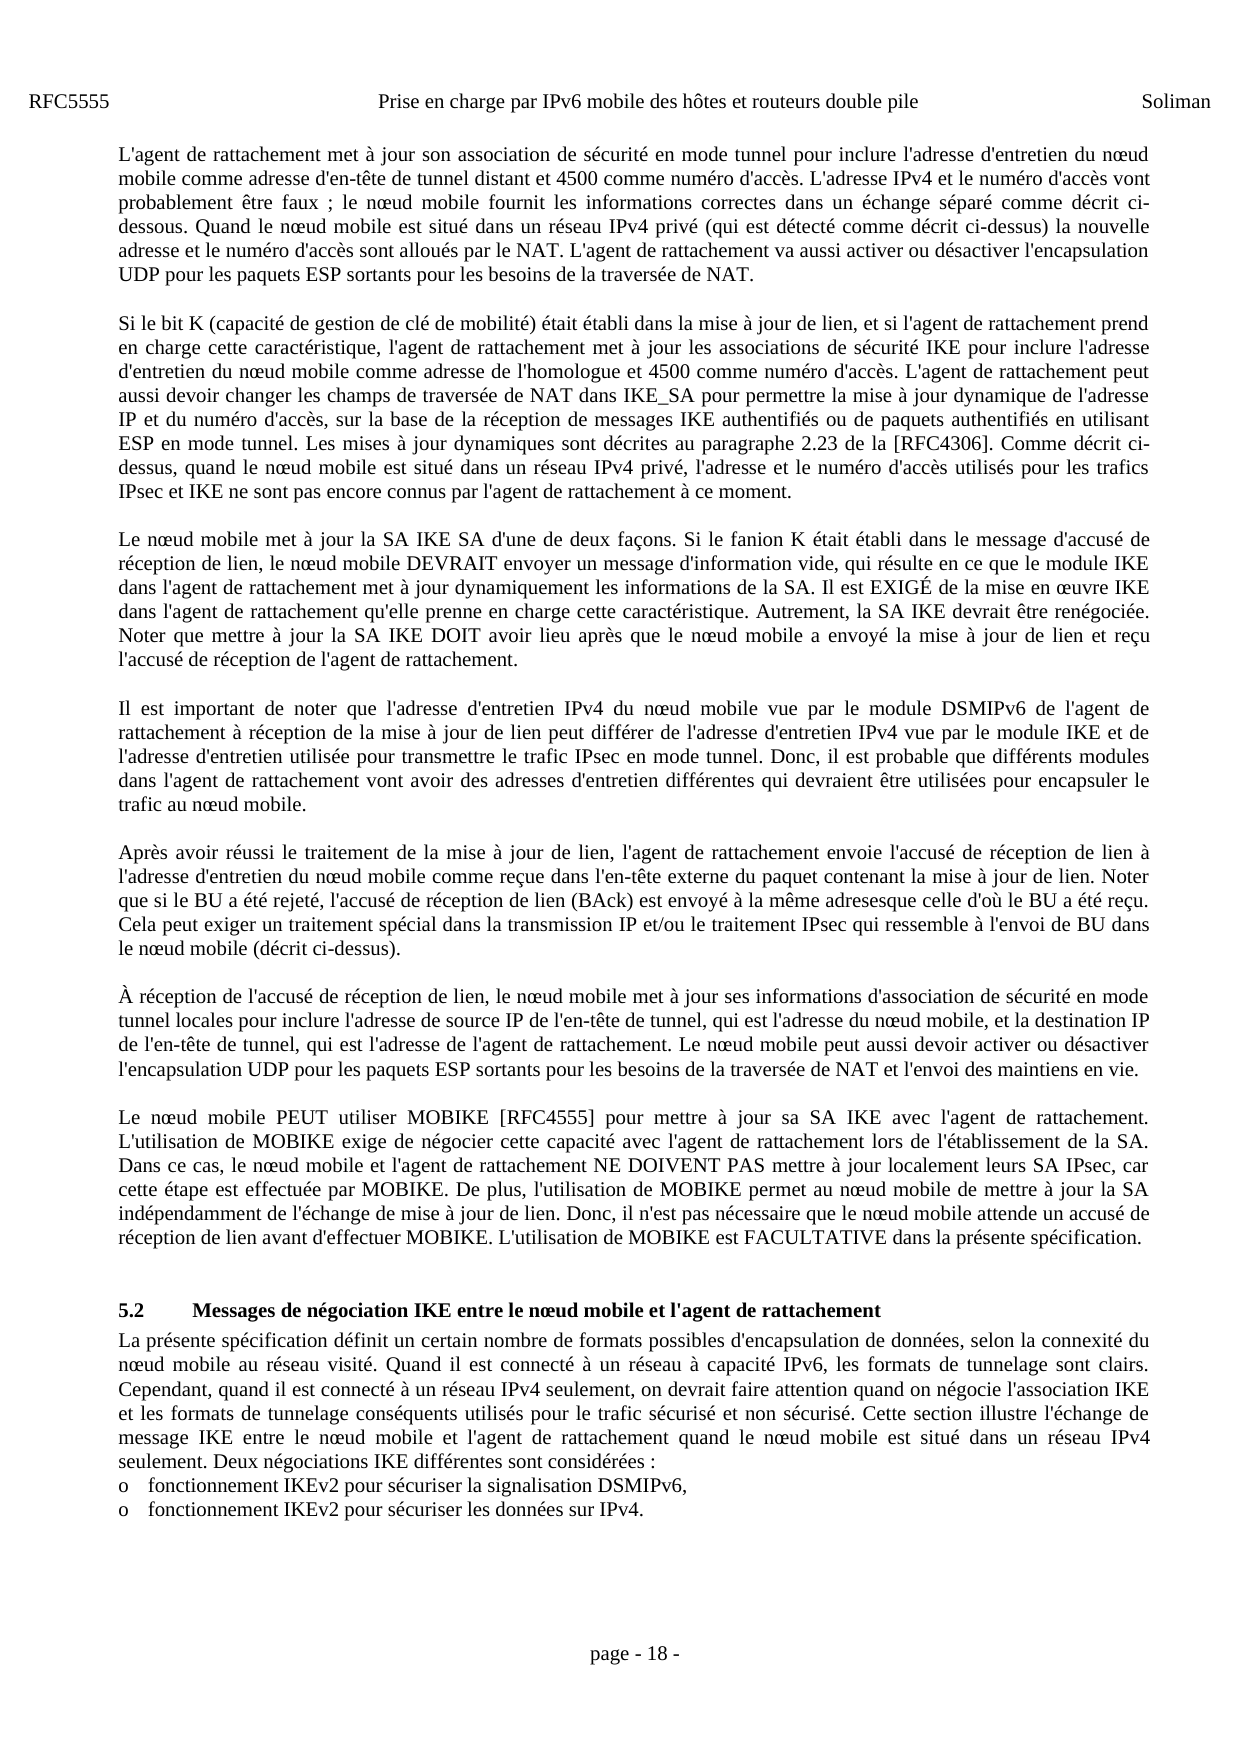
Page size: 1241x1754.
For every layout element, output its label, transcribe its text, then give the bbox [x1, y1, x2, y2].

text o fonctionnement IKEv2 pour sécuriser les données sur IPv4. [118, 1497, 1151, 1521]
text Si le bit K (capacité de gestion de clé de mobilité) était établi dans la mise à jour de lien, et si l'agent de rattachement prend en charge cette caractéristique, l'agent de rattachement met à jour les associations de sécurité IKE pour inclure l'adresse d'entretien du nœud mobile comme adresse de l'homologue et 4500 comme numéro d'accès. L'agent de rattachement peut aussi devoir changer les champs de traversée de NAT dans IKE_SA pour permettre la mise à jour dynamique de l'adresse IP et du numéro d'accès, sur la base de la réception de messages IKE authentifiés ou de paquets authentifiés en utilisant ESP en mode tunnel. Les mises à jour dynamiques sont décrites au paragraphe 2.23 de la [RFC4306]. Comme décrit ci-dessus, quand le nœud mobile est situé dans un réseau IPv4 privé, l'adresse et le numéro d'accès utilisés pour les trafics IPsec et IKE ne sont pas encore connus par l'agent de rattachement à ce moment. [118, 311, 1151, 503]
subtitle 5.2 Messages de négociation IKE entre le nœud mobile et l'agent de rattachement [118, 1298, 1151, 1322]
text Le nœud mobile met à jour la SA IKE SA d'une de deux façons. Si le fanion K était établi dans le message d'accusé de réception de lien, le nœud mobile DEVRAIT envoyer un message d'information vide, qui résulte en ce que le module IKE dans l'agent de rattachement met à jour dynamiquement les informations de la SA. Il est EXIGÉ de la mise en œuvre IKE dans l'agent de rattachement qu'elle prenne en charge cette caractéristique. Autrement, la SA IKE devrait être renégociée. Noter que mettre à jour la SA IKE DOIT avoir lieu après que le nœud mobile a envoyé la mise à jour de lien et reçu l'accusé de réception de l'agent de rattachement. [118, 527, 1151, 671]
text La présente spécification définit un certain nombre de formats possibles d'encapsulation de données, selon la connexité du nœud mobile au réseau visité. Quand il est connecté à un réseau à capacité IPv6, les formats de tunnelage sont clairs. Cependant, quand il est connecté à un réseau IPv4 seulement, on devrait faire attention quand on négocie l'association IKE et les formats de tunnelage conséquents utilisés pour le trafic sécurisé et non sécurisé. Cette section illustre l'échange de message IKE entre le nœud mobile et l'agent de rattachement quand le nœud mobile est situé dans un réseau IPv4 seulement. Deux négociations IKE différentes sont considérées : [118, 1328, 1151, 1473]
text o fonctionnement IKEv2 pour sécuriser la signalisation DSMIPv6, [118, 1473, 1151, 1497]
text Il est important de noter que l'adresse d'entretien IPv4 du nœud mobile vue par le module DSMIPv6 de l'agent de rattachement à réception de la mise à jour de lien peut différer de l'adresse d'entretien IPv4 vue par le module IKE et de l'adresse d'entretien utilisée pour transmettre le trafic IPsec en mode tunnel. Donc, il est probable que différents modules dans l'agent de rattachement vont avoir des adresses d'entretien différentes qui devraient être utilisées pour encapsuler le trafic au nœud mobile. [118, 696, 1151, 816]
text Après avoir réussi le traitement de la mise à jour de lien, l'agent de rattachement envoie l'accusé de réception de lien à l'adresse d'entretien du nœud mobile comme reçue dans l'en-tête externe du paquet contenant la mise à jour de lien. Noter que si le BU a été rejeté, l'accusé de réception de lien (BAck) est envoyé à la même adresesque celle d'où le BU a été reçu. Cela peut exiger un traitement spécial dans la transmission IP et/ou le traitement IPsec qui ressemble à l'envoi de BU dans le nœud mobile (décrit ci-dessus). [118, 840, 1151, 960]
text À réception de l'accusé de réception de lien, le nœud mobile met à jour ses informations d'association de sécurité en mode tunnel locales pour inclure l'adresse de source IP de l'en-tête de tunnel, qui est l'adresse du nœud mobile, et la destination IP de l'en-tête de tunnel, qui est l'adresse de l'agent de rattachement. Le nœud mobile peut aussi devoir activer ou désactiver l'encapsulation UDP pour les paquets ESP sortants pour les besoins de la traversée de NAT et l'envoi des maintiens en vie. [118, 984, 1151, 1081]
text Le nœud mobile PEUT utiliser MOBIKE [RFC4555] pour mettre à jour sa SA IKE avec l'agent de rattachement. L'utilisation de MOBIKE exige de négocier cette capacité avec l'agent de rattachement lors de l'établissement de la SA. Dans ce cas, le nœud mobile et l'agent de rattachement NE DOIVENT PAS mettre à jour localement leurs SA IPsec, car cette étape est effectuée par MOBIKE. De plus, l'utilisation de MOBIKE permet au nœud mobile de mettre à jour la SA indépendamment de l'échange de mise à jour de lien. Donc, il n'est pas nécessaire que le nœud mobile attende un accusé de réception de lien avant d'effectuer MOBIKE. L'utilisation de MOBIKE est FACULTATIVE dans la présente spécification. [118, 1104, 1151, 1249]
text L'agent de rattachement met à jour son association de sécurité en mode tunnel pour inclure l'adresse d'entretien du nœud mobile comme adresse d'en-tête de tunnel distant et 4500 comme numéro d'accès. L'adresse IPv4 et le numéro d'accès vont probablement être faux ; le nœud mobile fournit les informations correctes dans un échange séparé comme décrit ci-dessous. Quand le nœud mobile est situé dans un réseau IPv4 privé (qui est détecté comme décrit ci-dessus) la nouvelle adresse et le numéro d'accès sont alloués par le NAT. L'agent de rattachement va aussi activer ou désactiver l'encapsulation UDP pour les paquets ESP sortants pour les besoins de la traversée de NAT. [118, 142, 1151, 286]
